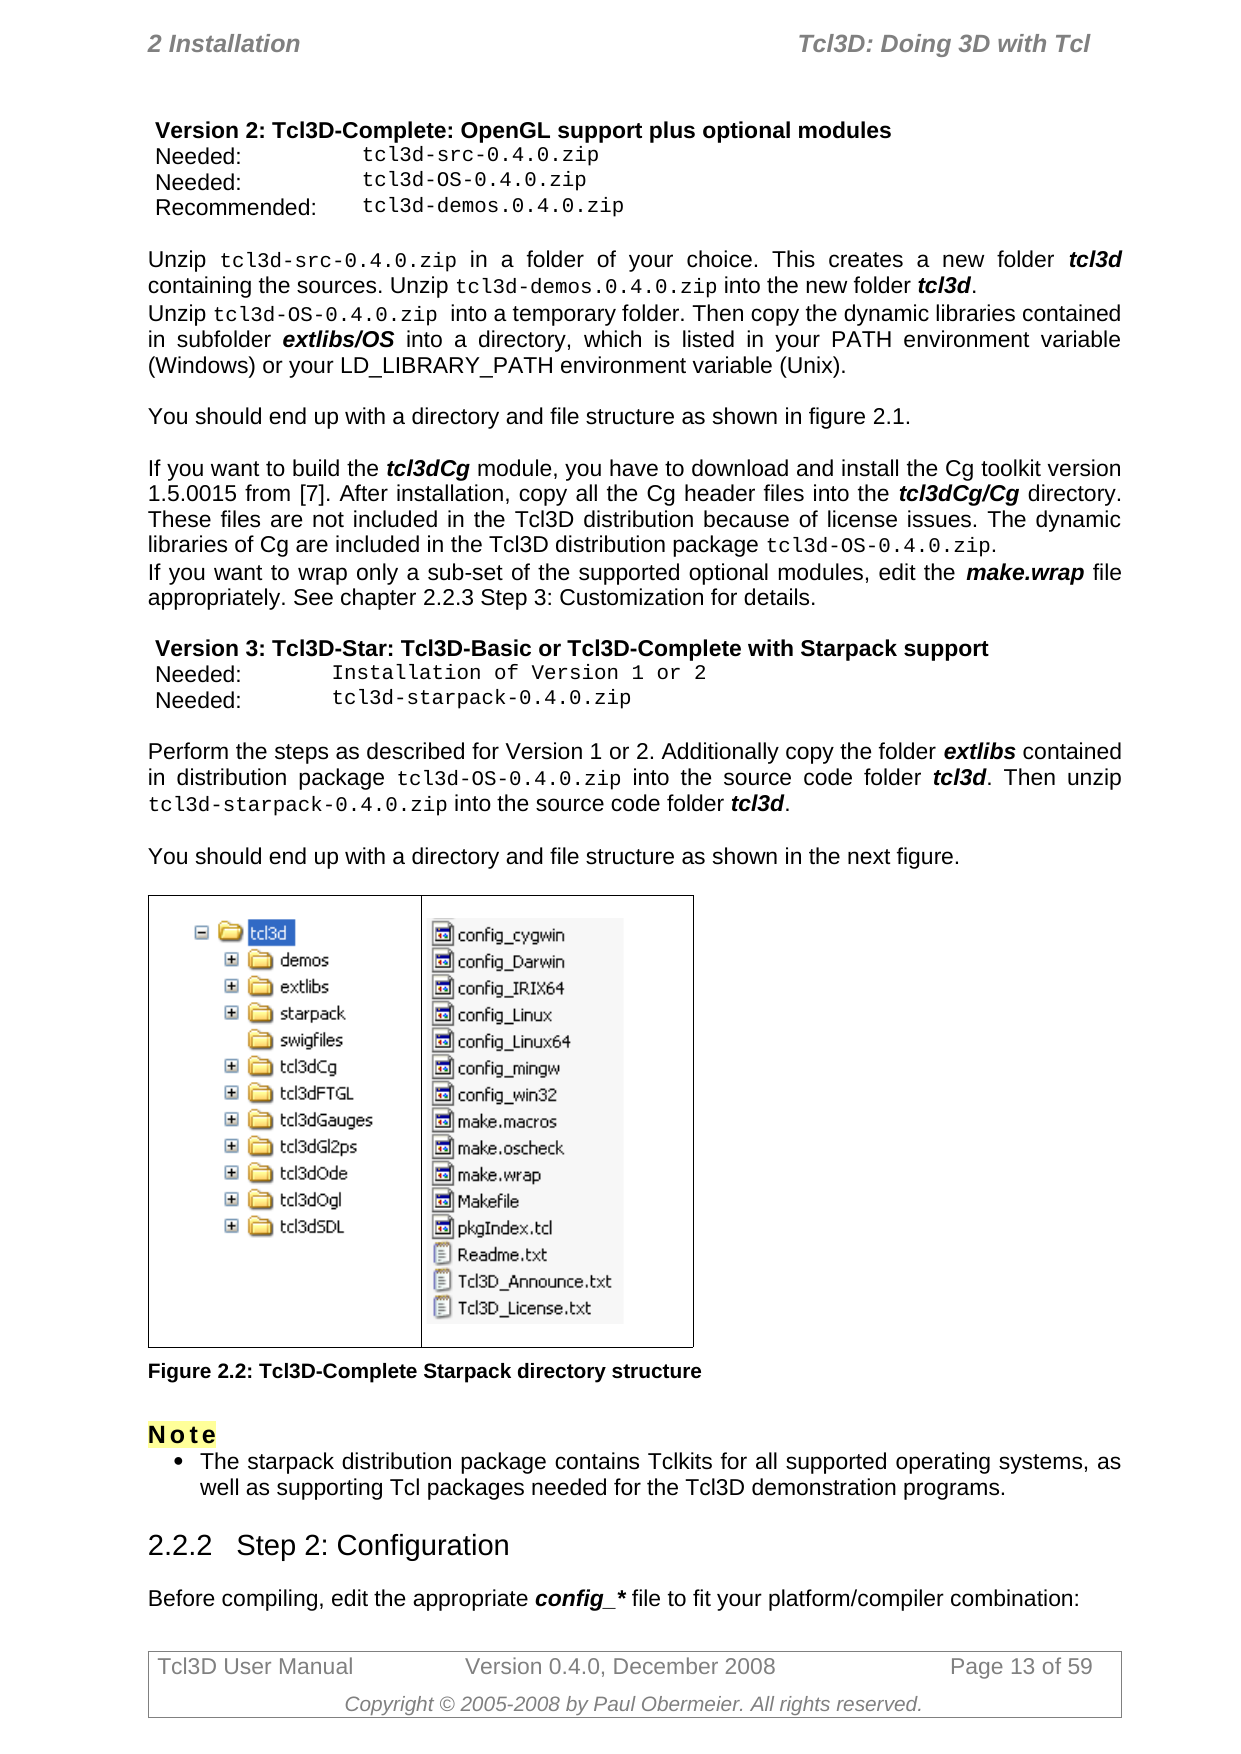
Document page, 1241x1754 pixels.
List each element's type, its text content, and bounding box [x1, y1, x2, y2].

table_cell tcl3d-starpack-0.4.0.zip [324, 687, 1120, 713]
table_cell Needed: [148, 144, 354, 169]
text Note [216, 1421, 1122, 1448]
table_cell tcl3d-demos.0.4.0.zip [354, 195, 1121, 221]
picture [184, 918, 385, 1241]
table_cell Needed: [148, 687, 324, 713]
text You should end up with a directory and file structure as shown in the next figure. [148, 844, 1122, 869]
text Before compiling, edit the appropriate config_* file to fit your platform/compiler combination: [148, 1586, 1122, 1611]
table_cell Needed: [148, 169, 354, 195]
table_cell tcl3d-src-0.4.0.zip [354, 144, 1121, 169]
table_cell tcl3d-OS-0.4.0.zip [354, 169, 1121, 195]
subtitle Step 2: Configuration [148, 1529, 1057, 1562]
list The starpack distribution package contains Tclkits for all supported operating systems, as well as supporting Tcl packages needed for the Tcl3D demonstration programs. [174, 1448, 1122, 1500]
text Unzip tcl3d-src-0.4.0.zip in a folder of your choice. This creates a new folder tcl3d containing the sources. Unzip tcl3d-demos.0.4.0.zip into the new folder tcl3d. [148, 246, 1122, 300]
text Unzip tcl3d-OS-0.4.0.zip into a temporary folder. Then copy the dynamic libraries contained in subfolder extlibs/OS into a directory, which is listed in your PATH environment variable (Windows) or your LD_LIBRARY_PATH environment variable (Unix). [148, 300, 1122, 378]
text If you want to build the tcl3dCg module, you have to download and install the Cg toolkit version 1.5.0015 from [7]. After installation, copy all the Cg header files into the tcl3dCg/Cg directory. These files are not included in the Tcl3D distribution because of license issues. The dynamic libraries of Cg are included in the Tcl3D distribution package tcl3d-OS-0.4.0.zip. [148, 455, 1122, 559]
table_cell Recommended: [148, 195, 354, 221]
text If you want to wrap only a sub-set of the supported optional modules, edit the make.wrap file appropriately. See chapter 2.2.3 Step 3: Customization for details. [148, 559, 1122, 610]
table_cell Installation of Version 1 or 2 [324, 662, 1120, 687]
text Perform the steps as described for Version 1 or 2. Additionally copy the folder extlibs contained in distribution package tcl3d-OS-0.4.0.zip into the source code folder tcl3d. Then unzip tcl3d-starpack-0.4.0.zip into the source code folder tcl3d. [148, 738, 1122, 818]
picture [426, 918, 624, 1324]
table_header [149, 919, 421, 1347]
table_header [149, 896, 421, 918]
table_header [422, 896, 693, 1347]
table_header Version 2: Tcl3D-Complete: OpenGL support plus optional modules [148, 118, 1121, 144]
table_header Version 3: Tcl3D-Star: Tcl3D-Basic or Tcl3D-Complete with Starpack support [148, 636, 1120, 662]
text You should end up with a directory and file structure as shown in figure 2.1. [148, 404, 1122, 430]
table_cell Needed: [148, 662, 324, 687]
text Figure 2.2: Tcl3D-Complete Starpack directory structure [148, 1359, 1122, 1382]
